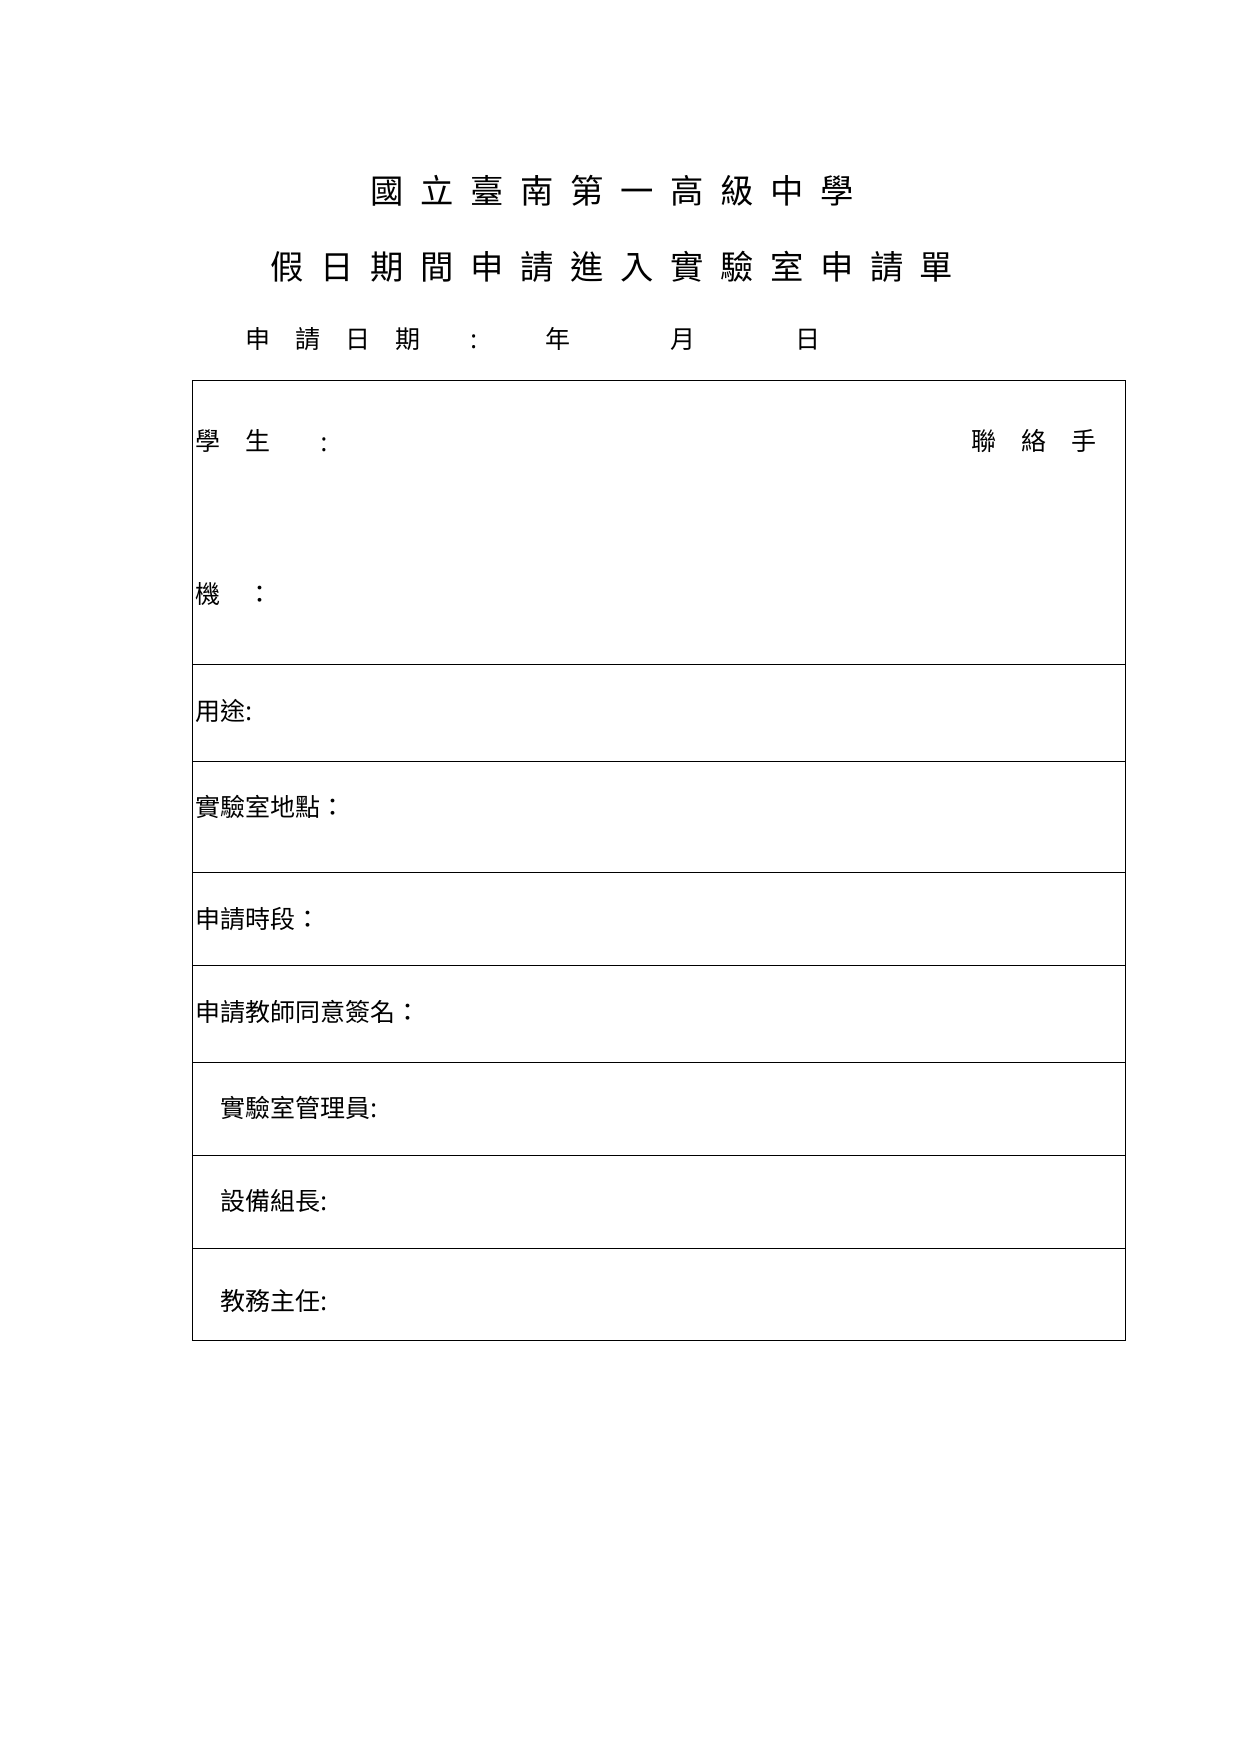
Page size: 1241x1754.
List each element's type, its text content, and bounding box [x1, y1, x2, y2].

text 國立臺南第一高級中學 [195, 151, 1045, 227]
table_cell 設備組長: [193, 1156, 1125, 1248]
table_cell 實驗室管理員: [193, 1063, 1125, 1155]
table_cell 教務主任: [193, 1249, 1125, 1340]
table_cell 申請教師同意簽名： [193, 966, 1125, 1062]
table_header 學生: 聯絡手機： [193, 381, 1125, 664]
table_cell 實驗室地點： [193, 762, 1125, 872]
table_cell 申請時段： [193, 873, 1125, 965]
table_cell 用途: [193, 665, 1125, 761]
text 假日期間申請進入實驗室申請單 [195, 227, 1045, 303]
text 申請日期: 年 月 日 [195, 303, 1045, 380]
